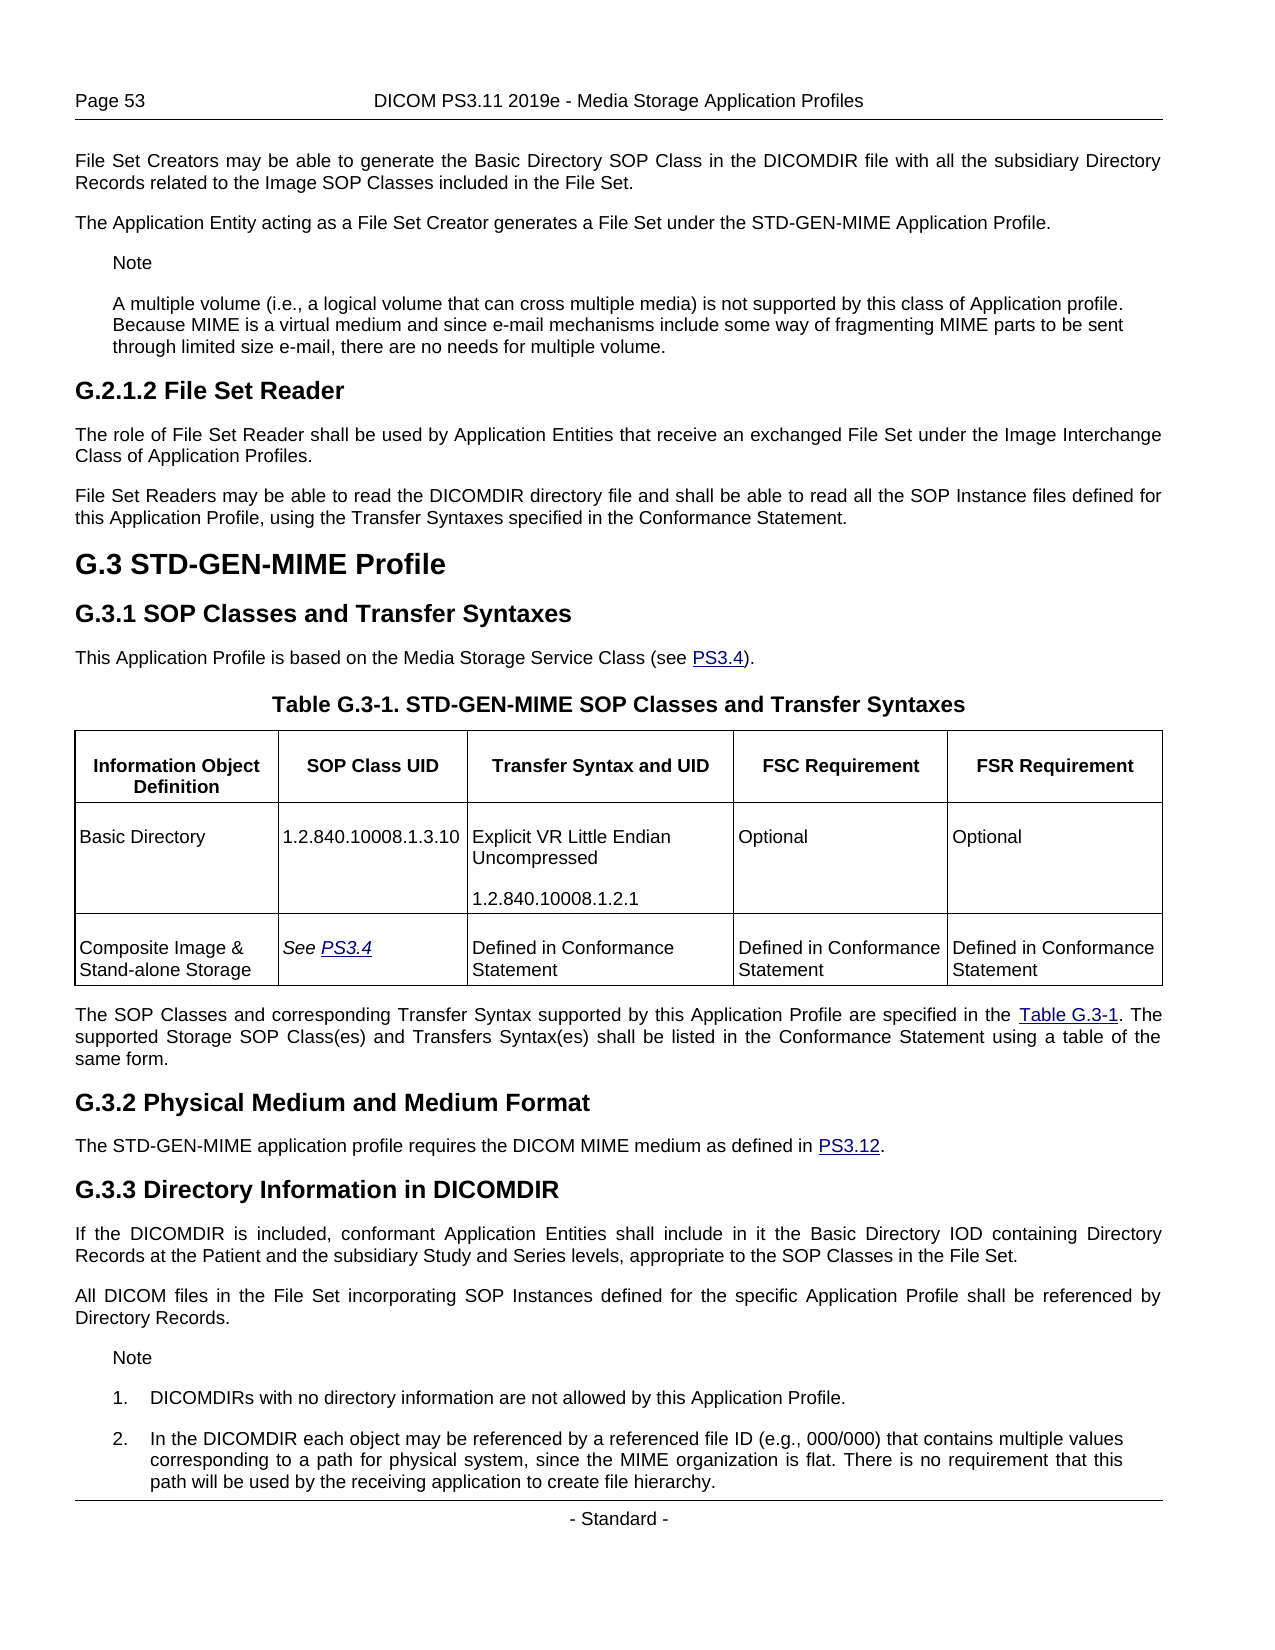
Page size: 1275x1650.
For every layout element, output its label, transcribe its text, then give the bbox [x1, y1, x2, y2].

table_cell Optional [734, 803, 947, 913]
table_cell Explicit VR Little Endian Uncompressed 1.2.840.10008.1.2.1 [468, 803, 733, 913]
text If the DICOMDIR is included, conformant Application Entities shall include in it the Basic Directory IOD containing Directory Records at the Patient and the subsidiary Study and Series levels, appropriate to the SOP Classes in the File Set. [75, 1223, 1162, 1266]
table_cell See PS3.4 [279, 914, 467, 984]
text The STD-GEN-MIME application profile requires the DICOM MIME medium as defined in PS3.12. [75, 1135, 1162, 1157]
text G.3.2 Physical Medium and Medium Format [75, 1088, 1162, 1116]
table_cell Defined in Conformance Statement [734, 914, 947, 984]
table_header Information Object Definition [76, 731, 278, 802]
table_cell Composite Image & Stand-alone Storage [76, 914, 278, 984]
text Note [112, 1347, 1125, 1368]
text G.2.1.2 File Set Reader [75, 376, 1162, 405]
text 2. In the DICOMDIR each object may be referenced by a referenced file ID (e.g., 000/000) that contains multiple values corresponding to a path for physical system, since the MIME organization is flat. There is no requirement that this path will be used by the receiving application to create file hierarchy. [112, 1427, 1125, 1492]
text G.3 STD-GEN-MIME Profile [75, 547, 1162, 581]
text Note [112, 252, 1125, 274]
table_header Transfer Syntax and UID [468, 731, 733, 802]
text The Application Entity acting as a File Set Creator generates a File Set under the STD-GEN-MIME Application Profile. [75, 212, 1162, 233]
table_cell Defined in Conformance Statement [948, 914, 1162, 984]
text File Set Creators may be able to generate the Basic Directory SOP Class in the DICOMDIR file with all the subsidiary Directory Records related to the Image SOP Classes included in the File Set. [75, 150, 1162, 193]
text G.3.1 SOP Classes and Transfer Syntaxes [75, 599, 1162, 628]
table_header FSC Requirement [734, 731, 947, 802]
text File Set Readers may be able to read the DICOMDIR directory file and shall be able to read all the SOP Instance files defined for this Application Profile, using the Transfer Syntaxes specified in the Conformance Statement. [75, 485, 1162, 528]
text 1. DICOMDIRs with no directory information are not allowed by this Application Profile. [112, 1387, 1125, 1409]
text Table G.3-1. STD-GEN-MIME SOP Classes and Transfer Syntaxes [75, 691, 1162, 717]
text G.3.3 Directory Information in DICOMDIR [75, 1176, 1162, 1204]
table_cell Optional [948, 803, 1162, 913]
text This Application Profile is based on the Media Storage Service Class (see PS3.4). [75, 647, 1162, 668]
text A multiple volume (i.e., a logical volume that can cross multiple media) is not supported by this class of Application profile. Because MIME is a virtual medium and since e-mail mechanisms include some way of fragmenting MIME parts to be sent through limited size e-mail, there are no needs for multiple volume. [112, 292, 1125, 357]
text The SOP Classes and corresponding Transfer Syntax supported by this Application Profile are specified in the Table G.3-1. The supported Storage SOP Class(es) and Transfers Syntax(es) shall be listed in the Conformance Statement using a table of the same form. [75, 1004, 1162, 1069]
text All DICOM files in the File Set incorporating SOP Instances defined for the specific Application Profile shall be referenced by Directory Records. [75, 1285, 1162, 1328]
text The role of File Set Reader shall be used by Application Entities that receive an exchanged File Set under the Image Interchange Class of Application Profiles. [75, 423, 1162, 467]
table_header SOP Class UID [279, 731, 467, 802]
table_cell 1.2.840.10008.1.3.10 [279, 803, 467, 913]
table_cell Basic Directory [76, 803, 278, 913]
table_cell Defined in Conformance Statement [468, 914, 733, 984]
table_header FSR Requirement [948, 731, 1162, 802]
